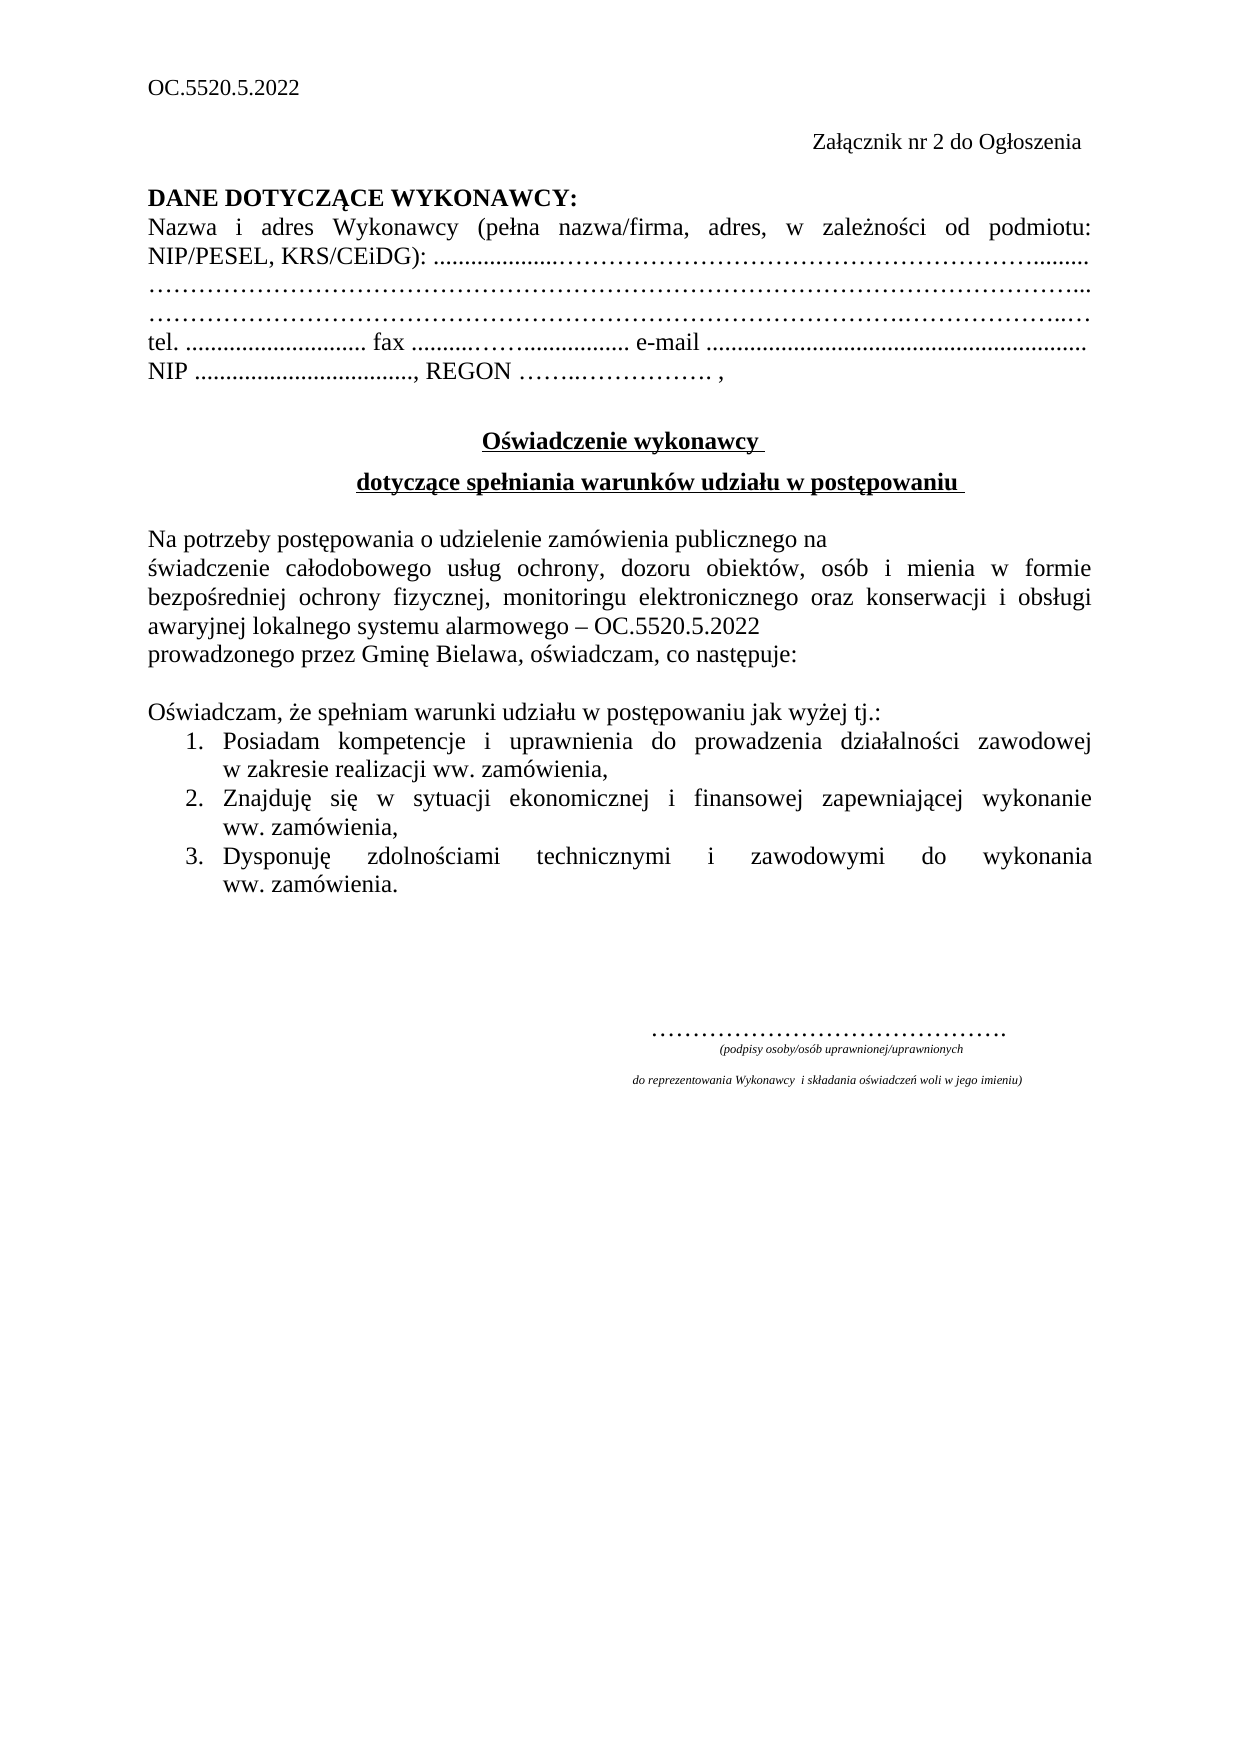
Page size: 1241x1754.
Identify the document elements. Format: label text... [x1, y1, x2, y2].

text świadczenie całodobowego usług ochrony, dozoru obiektów, osób i mienia w formie bezpośredniej ochrony fizycznej, monitoringu elektronicznego oraz konserwacji i obsługi awaryjnej lokalnego systemu alarmowego – OC.5520.5.2022 [148, 553, 1093, 639]
list Znajduję się w sytuacji ekonomicznej i finansowej zapewniającej wykonanie ww. zamówienia, [185, 783, 1093, 841]
text tel. ............................. fax ..........……................. e-mail ............................................................. [148, 327, 1093, 356]
text Oświadczenie wykonawcy [148, 426, 1093, 454]
text do reprezentowania Wykonawcy i składania oświadczeń woli w jego imieniu) [148, 1073, 1093, 1087]
text (podpisy osoby/osób uprawnionej/uprawnionych [148, 1042, 1093, 1056]
text Na potrzeby postępowania o udzielenie zamówienia publicznego na [148, 524, 1093, 553]
text Oświadczam, że spełniam warunki udziału w postępowaniu jak wyżej tj.: [148, 697, 1093, 726]
text ……………………………………. [148, 1013, 1093, 1042]
text Nazwa i adres Wykonawcy (pełna nazwa/firma, adres, w zależności od podmiotu: NIP/PESEL, KRS/CEiDG): ....................…………………………………………………......... [148, 212, 1093, 269]
list Posiadam kompetencje i uprawnienia do prowadzenia działalności zawodowej w zakresie realizacji ww. zamówienia, [185, 726, 1093, 783]
text NIP ..................................., REGON ……..……………. , [148, 356, 1093, 384]
text ……………………………………………………………………………….………………..… [148, 298, 1093, 327]
text prowadzonego przez Gminę Bielawa, oświadczam, co następuje: [148, 639, 1093, 668]
text DANE DOTYCZĄCE WYKONAWCY: [148, 183, 1093, 212]
text Załącznik nr 2 do Ogłoszenia [738, 128, 1093, 154]
text dotyczące spełniania warunków udziału w postępowaniu [148, 467, 1093, 496]
list Dysponuję zdolnościami technicznymi i zawodowymi do wykonania ww. zamówienia. [185, 841, 1093, 898]
text …………………………………………………………………………………………………... [148, 269, 1093, 298]
